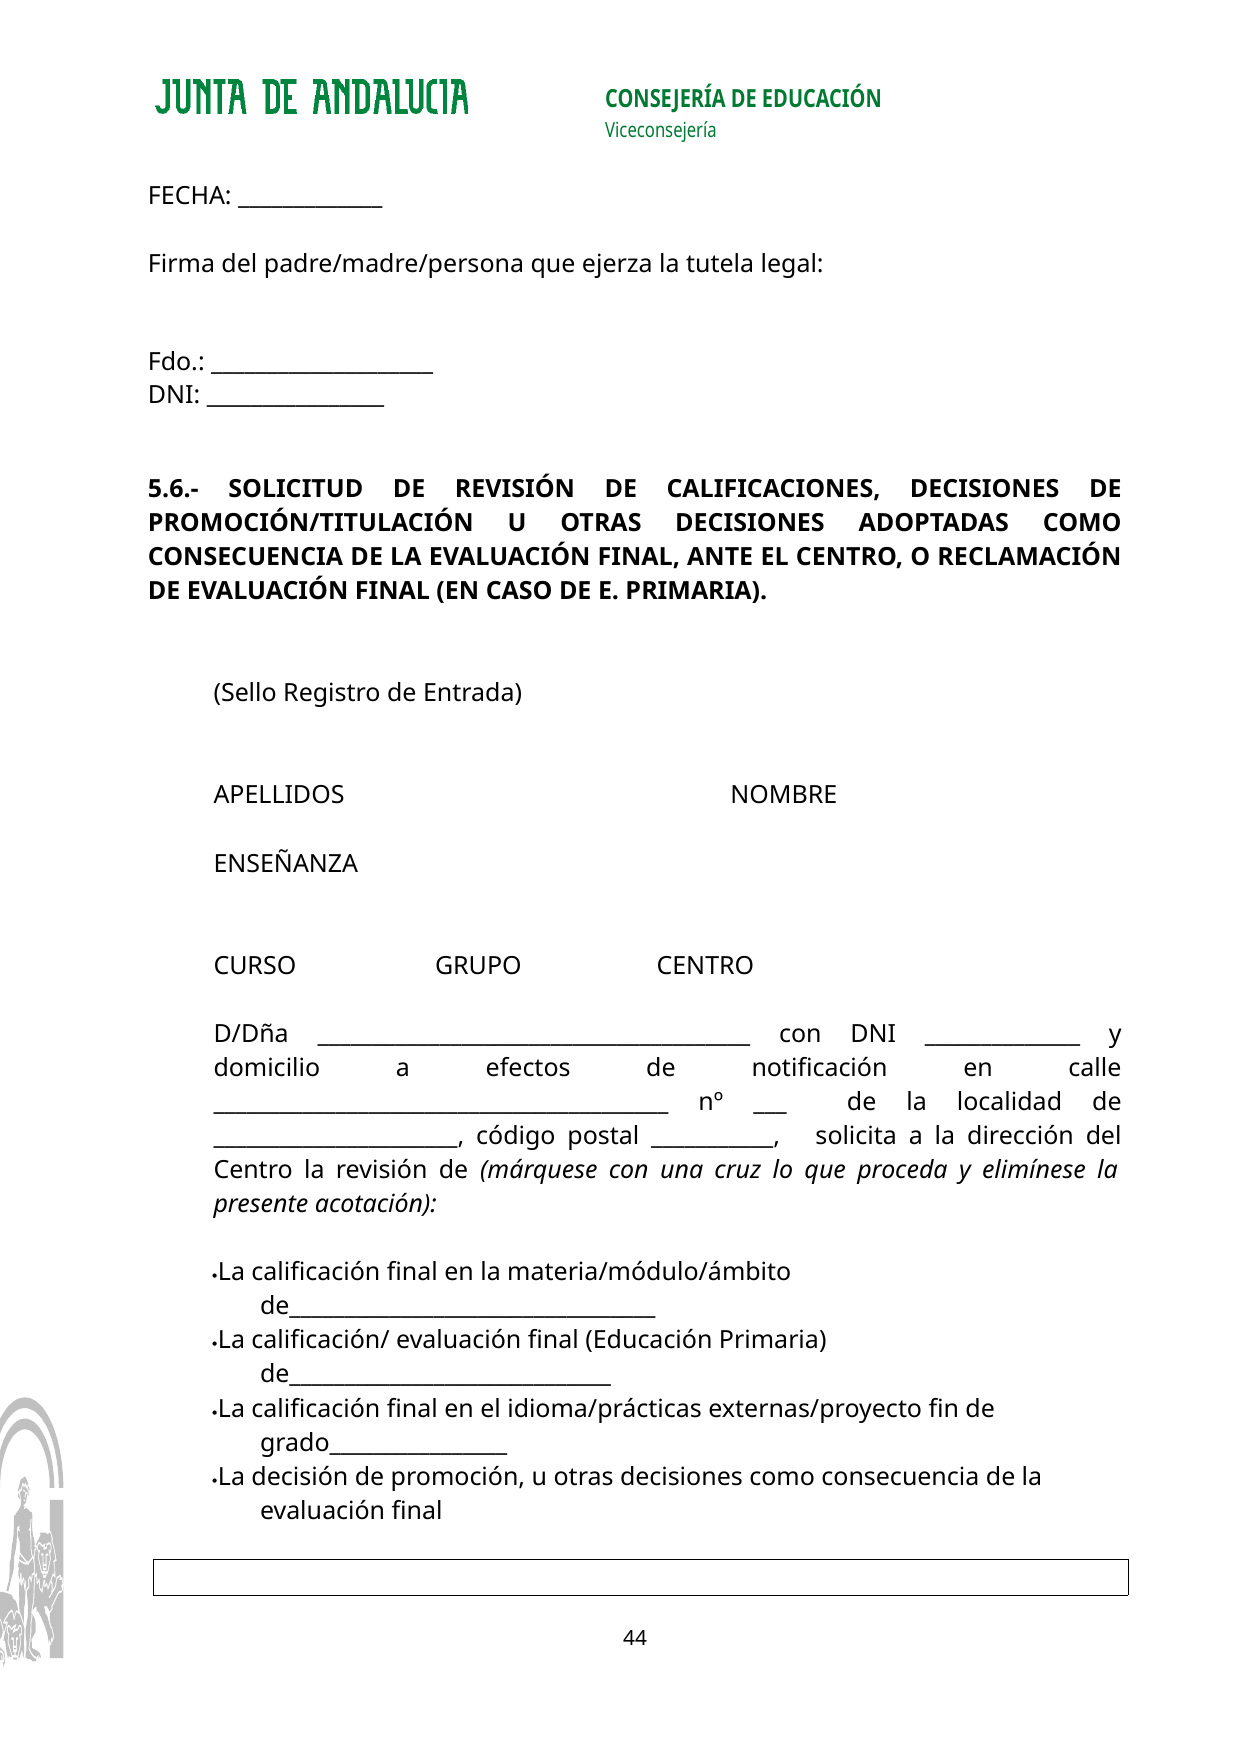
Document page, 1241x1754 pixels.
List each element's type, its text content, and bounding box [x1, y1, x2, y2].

text D/Dña _______________________________________ con DNI ______________ y domicilio a efectos de notificación en calle _________________________________________ nº ___ de la localidad de ______________________, código postal ___________, solicita a la dirección del Centro la revisión de (márquese con una cruz lo que proceda y elimínese la presente acotación): [213, 1016, 1122, 1220]
picture [155, 79, 468, 114]
text (Sello Registro de Entrada) [213, 675, 1122, 709]
list La calificación final en el idioma/prácticas externas/proyecto fin de grado________________ [212, 1390, 1122, 1458]
text ENSEÑANZA [213, 845, 1122, 879]
text CURSO GRUPO CENTRO [213, 947, 1122, 981]
text Fdo.: ____________________ [148, 345, 1122, 376]
list La calificación final en la materia/módulo/ámbito de_________________________________ [212, 1254, 1122, 1322]
text APELLIDOS NOMBRE [213, 777, 1122, 811]
text Firma del padre/madre/persona que ejerza la tutela legal: [148, 246, 1122, 280]
text DNI: ________________ [148, 376, 1122, 411]
list La calificación/ evaluación final (Educación Primaria) de_____________________________ [212, 1322, 1122, 1390]
list La decisión de promoción, u otras decisiones como consecuencia de la evaluación final [212, 1458, 1122, 1526]
text FECHA: _____________ [148, 178, 1122, 212]
text 5.6.- SOLICITUD DE REVISIÓN DE CALIFICACIONES, DECISIONES DE PROMOCIÓN/TITULACIÓN U OTRAS DECISIONES ADOPTADAS COMO CONSECUENCIA DE LA EVALUACIÓN FINAL, ANTE EL CENTRO, O RECLAMACIÓN DE EVALUACIÓN FINAL (EN CASO DE E. PRIMARIA). [148, 471, 1122, 607]
